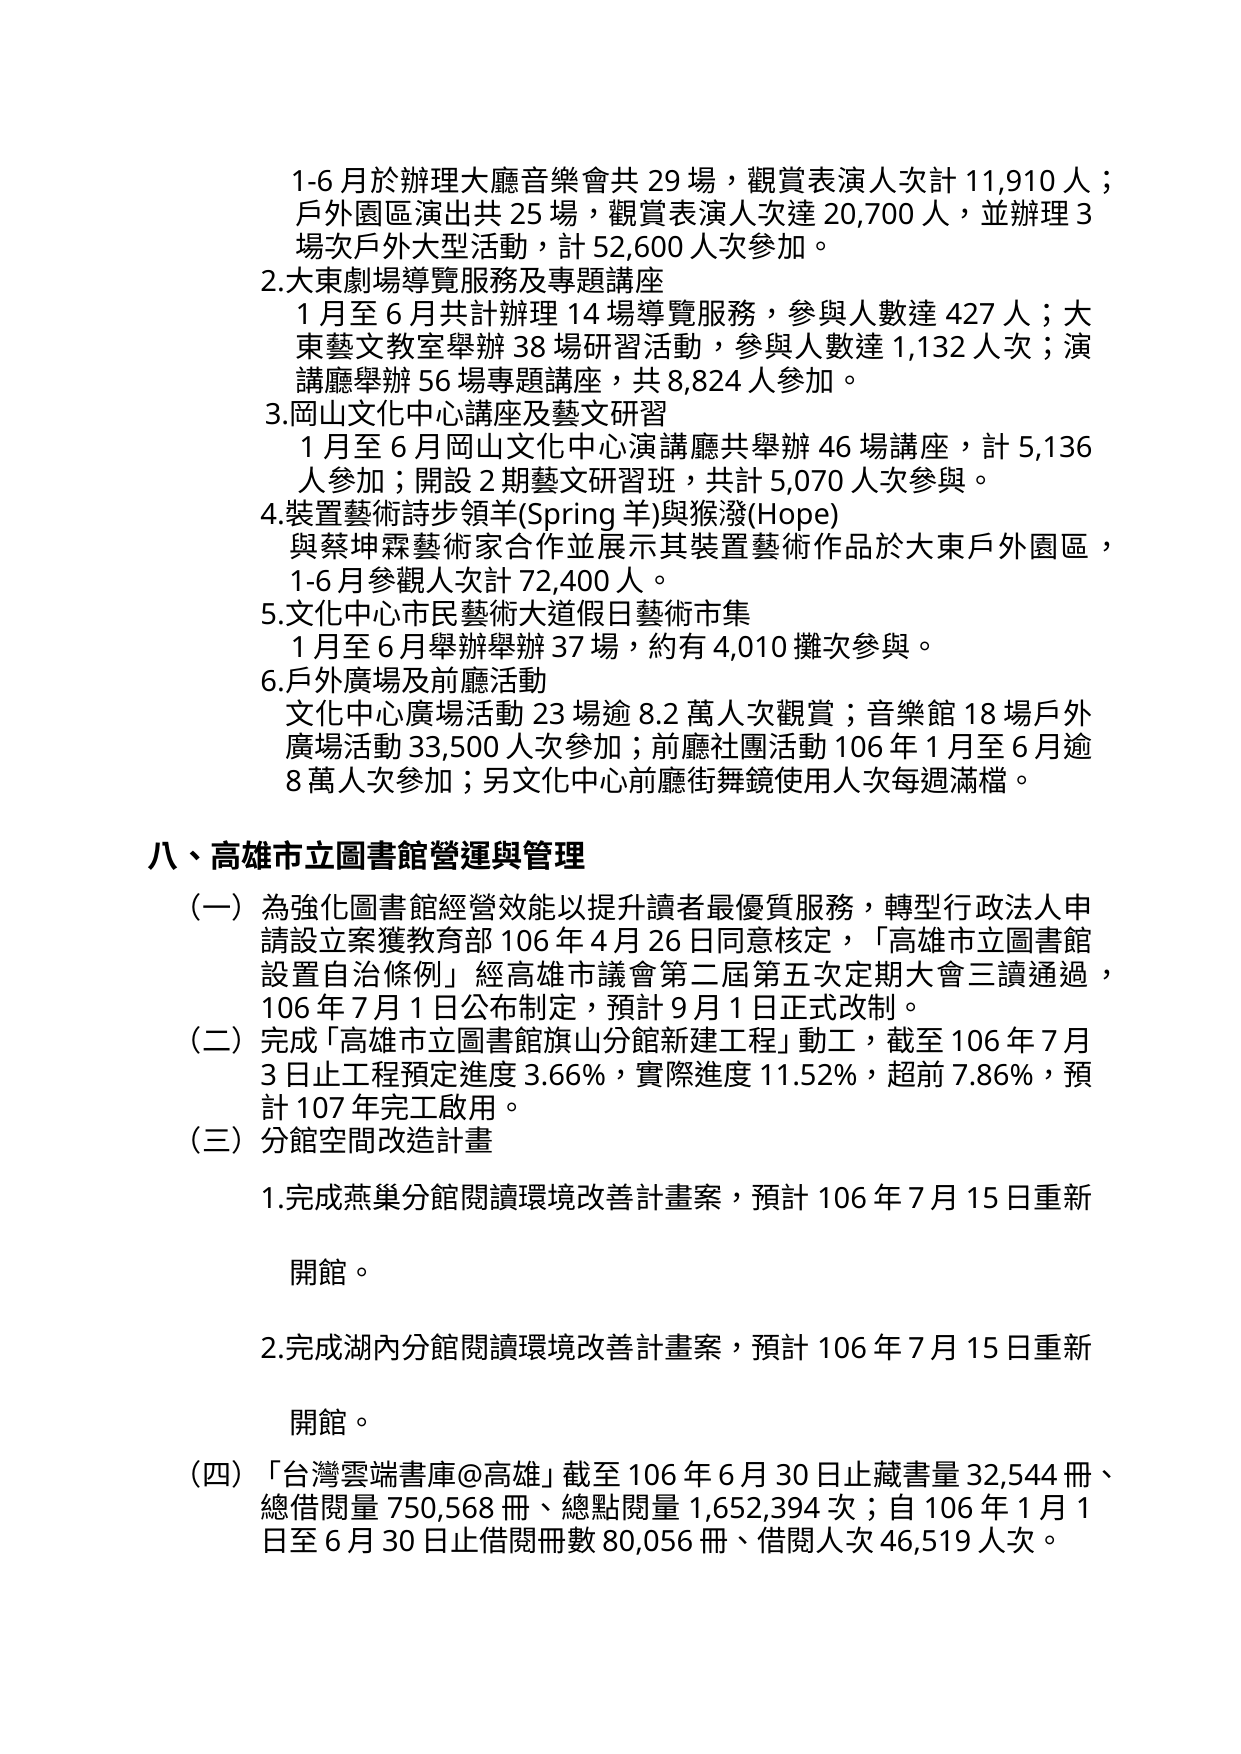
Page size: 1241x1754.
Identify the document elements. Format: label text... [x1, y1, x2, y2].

text 3.岡山文化中心講座及藝文研習 [264, 398, 1092, 431]
text （一）為強化圖書館經營效能以提升讀者最優質服務，轉型行政法人申請設立案獲教育部106年4月26日同意核定，「高雄市立圖書館設置自治條例」經高雄市議會第二屆第五次定期大會三讀通過，106年7月1日公布制定，預計9月1日正式改制。 [173, 892, 1092, 1025]
text 6.戶外廣場及前廳活動 [260, 664, 1092, 698]
text 文化中心廣場活動23場逾8.2萬人次觀賞；音樂館18場戶外廣場活動33,500人次參加；前廳社團活動106年1月至6月逾8萬人次參加；另文化中心前廳街舞鏡使用人次每週滿檔。 [285, 698, 1092, 798]
text 1月至6月共計辦理14場導覽服務，參與人數達427人；大東藝文教室舉辦38場研習活動，參與人數達1,132人次；演講廳舉辦56場專題講座，共8,824人參加。 [295, 298, 1092, 398]
text 2.完成湖內分館閱讀環境改善計畫案，預計106年7月15日重新開館。 [260, 1308, 1092, 1458]
text 2.大東劇場導覽服務及專題講座 [260, 264, 1092, 298]
text 1月至6月舉辦舉辦37場，約有4,010攤次參與。 [290, 631, 1092, 664]
text 1-6月於辦理大廳音樂會共29場，觀賞表演人次計11,910人；戶外園區演出共25場，觀賞表演人次達20,700人，並辦理3場次戶外大型活動，計52,600人次參加。 [290, 164, 1092, 264]
text 1月至6月岡山文化中心演講廳共舉辦46場講座，計5,136人參加；開設2期藝文研習班，共計5,070人次參與。 [298, 431, 1092, 498]
text （二）完成「高雄市立圖書館旗山分館新建工程」動工，截至106年7月3日止工程預定進度3.66%，實際進度11.52%，超前7.86%，預計107年完工啟用。 [173, 1025, 1092, 1125]
text 八、高雄市立圖書館營運與管理 [148, 817, 1092, 892]
text 5.文化中心市民藝術大道假日藝術市集 [260, 598, 1092, 631]
text 4.裝置藝術詩步領羊(Spring羊)與猴潑(Hope) [260, 498, 1092, 531]
text 與蔡坤霖藝術家合作並展示其裝置藝術作品於大東戶外園區，1-6月參觀人次計72,400人。 [289, 531, 1092, 598]
text （三）分館空間改造計畫 [173, 1125, 1092, 1158]
text （四）「台灣雲端書庫@高雄」截至106年6月30日止藏書量32,544冊、總借閱量750,568冊、總點閱量1,652,394次；自106年1月1日至6月30日止借閱冊數80,056冊、借閱人次46,519人次。 [173, 1458, 1092, 1558]
text 1.完成燕巢分館閱讀環境改善計畫案，預計106年7月15日重新開館。 [260, 1158, 1092, 1308]
